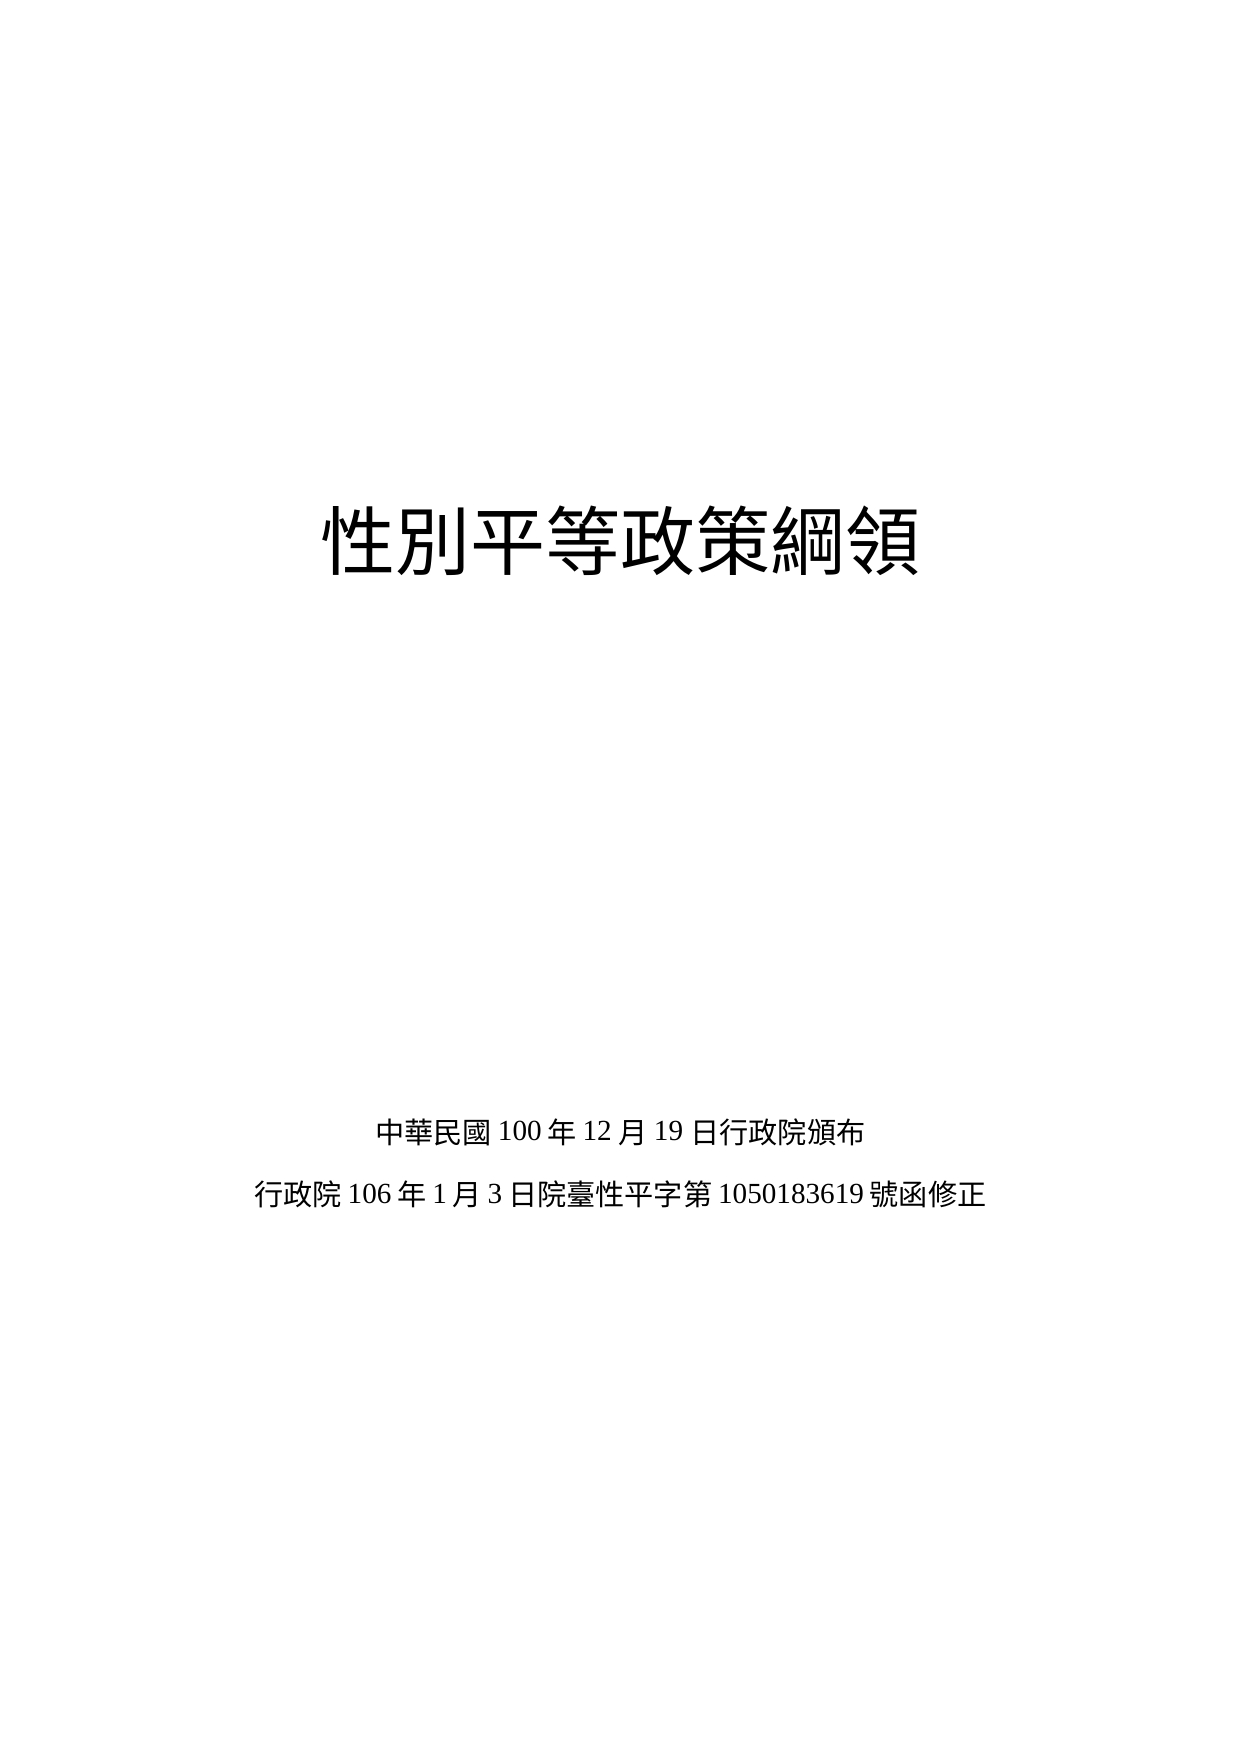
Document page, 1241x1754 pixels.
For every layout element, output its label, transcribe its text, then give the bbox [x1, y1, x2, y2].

text 中華民國100年12 月19 日行政院頒布 [187, 1089, 1053, 1151]
text 行政院106年1月3日院臺性平字第1050183619號函修正 [187, 1151, 1053, 1214]
text 性別平等政策綱領 [187, 464, 1053, 589]
